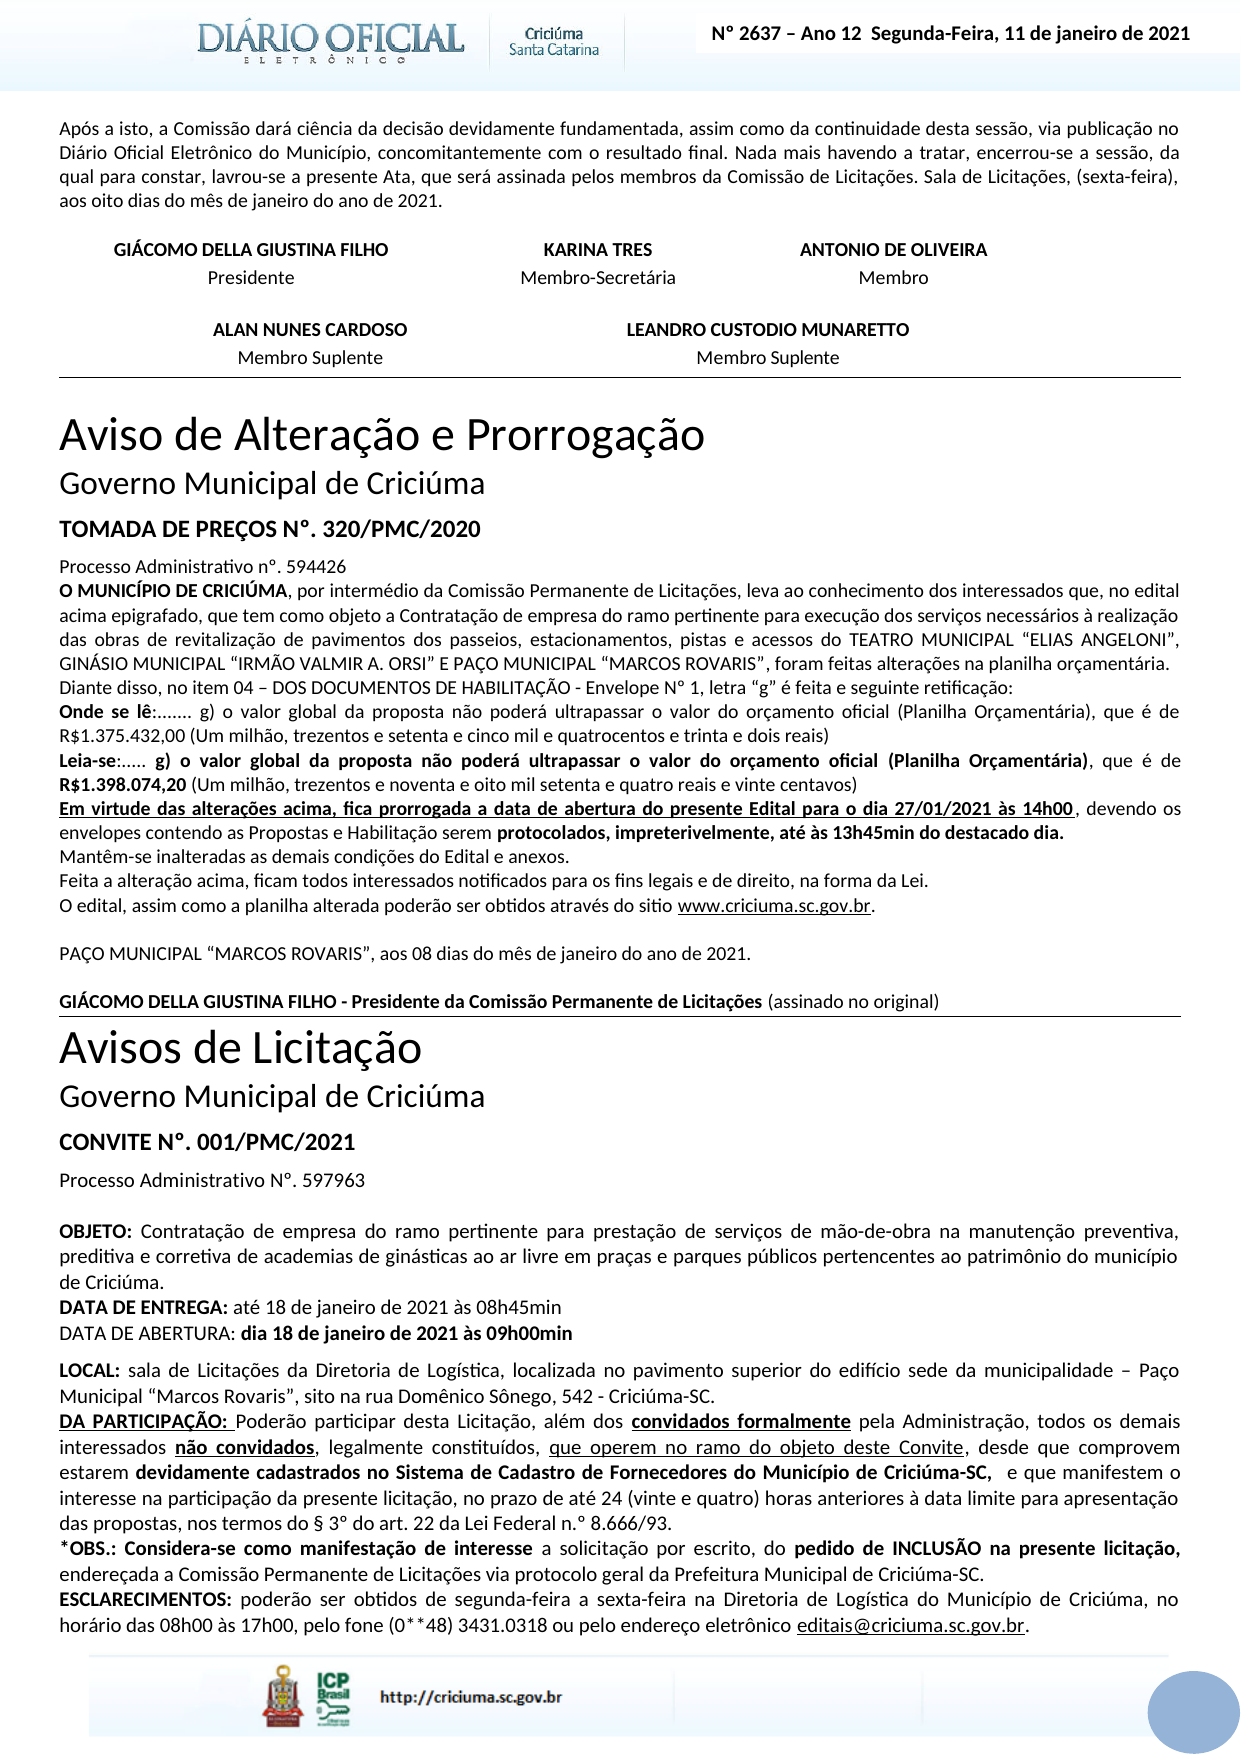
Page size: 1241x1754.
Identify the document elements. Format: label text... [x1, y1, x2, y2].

text Mantêm-se inalteradas as demais condições do Edital e anexos. [59, 844, 1181, 868]
text Processo Administrativo nº. 594426 [59, 554, 1181, 578]
text Após a isto, a Comissão dará ciência da decisão devidamente fundamentada, assim como da continuidade desta sessão, via publicação no Diário Oficial Eletrônico do Município, concomitantemente com o resultado final. Nada mais havendo a tratar, encerrou-se a sessão, da qual para constar, lavrou-se a presente Ata, que será assinada pelos membros da Comissão de Licitações. Sala de Licitações, (sexta-feira), aos oito dias do mês de janeiro do ano de 2021. [59, 116, 1181, 213]
text Feita a alteração acima, ficam todos interessados notificados para os fins legais e de direito, na forma da Lei. [59, 868, 1181, 893]
text PAÇO MUNICIPAL “MARCOS ROVARIS”, aos 08 dias do mês de janeiro do ano de 2021. [59, 941, 1181, 965]
table_cell Presidente [89, 265, 443, 293]
text O edital, assim como a planilha alterada poderão ser obtidos através do sitio www.criciuma.sc.gov.br. [59, 893, 1181, 917]
table_cell Membro Suplente [561, 345, 1004, 373]
text Governo Municipal de Criciúma [59, 1075, 1181, 1116]
text OBJETO: Contratação de empresa do ramo pertinente para prestação de serviços de mão-de-obra na manutenção preventiva, preditiva e corretiva de academias de ginásticas ao ar livre em praças e parques públicos pertencentes ao patrimônio do município de Criciúma. [59, 1218, 1181, 1294]
table_cell Membro-Secretária [443, 265, 783, 293]
text Onde se lê:....... g) o valor global da proposta não poderá ultrapassar o valor do orçamento oficial (Planilha Orçamentária), que é de R$1.375.432,00 (Um milhão, trezentos e setenta e cinco mil e quatrocentos e trinta e dois reais) [59, 699, 1181, 748]
text Leia-se:..... g) o valor global da proposta não poderá ultrapassar o valor do orçamento oficial (Planilha Orçamentária), que é de R$1.398.074,20 (Um milhão, trezentos e noventa e oito mil setenta e quatro reais e vinte centavos) [59, 748, 1181, 796]
text DATA DE ENTREGA: até 18 de janeiro de 2021 às 08h45min [59, 1294, 1181, 1320]
table_header ANTONIO DE OLIVEIRA [783, 237, 1034, 265]
text Avisos de Licitação [59, 1017, 1181, 1075]
text CONVITE Nº. 001/PMC/2021 [59, 1126, 1181, 1157]
text DATA DE ABERTURA: dia 18 de janeiro de 2021 às 09h00min [59, 1320, 1181, 1345]
text Em virtude das alterações acima, fica prorrogada a data de abertura do presente Edital para o dia 27/01/2021 às 14h00, devendo os envelopes contendo as Propostas e Habilitação serem protocolados, impreterivelmente, até às 13h45min do destacado dia. [59, 796, 1181, 844]
table_header ALAN NUNES CARDOSO [89, 317, 561, 345]
table_header GIÁCOMO DELLA GIUSTINA FILHO [89, 237, 443, 265]
text O MUNICÍPIO DE CRICIÚMA, por intermédio da Comissão Permanente de Licitações, leva ao conhecimento dos interessados que, no edital acima epigrafado, que tem como objeto a Contratação de empresa do ramo pertinente para execução dos serviços necessários à realização das obras de revitalização de pavimentos dos passeios, estacionamentos, pistas e acessos do TEATRO MUNICIPAL “ELIAS ANGELONI”, GINÁSIO MUNICIPAL “IRMÃO VALMIR A. ORSI” E PAÇO MUNICIPAL “MARCOS ROVARIS”, foram feitas alterações na planilha orçamentária. [59, 578, 1181, 675]
table_cell Membro Suplente [89, 345, 561, 373]
text Governo Municipal de Criciúma [59, 462, 1181, 503]
text Diante disso, no item 04 – DOS DOCUMENTOS DE HABILITAÇÃO - Envelope Nº 1, letra “g” é feita e seguinte retificação: [59, 675, 1181, 699]
text Aviso de Alteração e Prorrogação [59, 404, 1181, 462]
text LOCAL: sala de Licitações da Diretoria de Logística, localizada no pavimento superior do edifício sede da municipalidade – Paço Municipal “Marcos Rovaris”, sito na rua Domênico Sônego, 542 - Criciúma-SC. [59, 1358, 1181, 1408]
table_cell Membro [783, 265, 1034, 293]
text Processo Administrativo Nº. 597963 [59, 1167, 1181, 1193]
text GIÁCOMO DELLA GIUSTINA FILHO - Presidente da Comissão Permanente de Licitações (assinado no original) [59, 989, 1181, 1016]
text *OBS.: Considera-se como manifestação de interesse a solicitação por escrito, do pedido de INCLUSÃO na presente licitação, endereçada a Comissão Permanente de Licitações via protocolo geral da Prefeitura Municipal de Criciúma-SC. [59, 1536, 1181, 1586]
text ESCLARECIMENTOS: poderão ser obtidos de segunda-feira a sexta-feira na Diretoria de Logística do Município de Criciúma, no horário das 08h00 às 17h00, pelo fone (0**48) 3431.0318 ou pelo endereço eletrônico editais@criciuma.sc.gov.br. [59, 1586, 1181, 1637]
text TOMADA DE PREÇOS Nº. 320/PMC/2020 [59, 513, 1181, 544]
table_header KARINA TRES [443, 237, 783, 265]
text DA PARTICIPAÇÃO: Poderão participar desta Licitação, além dos convidados formalmente pela Administração, todos os demais interessados não convidados, legalmente constituídos, que operem no ramo do objeto deste Convite, desde que comprovem estarem devidamente cadastrados no Sistema de Cadastro de Fornecedores do Município de Criciúma-SC, e que manifestem o interesse na participação da presente licitação, no prazo de até 24 (vinte e quatro) horas anteriores à data limite para apresentação das propostas, nos termos do § 3º do art. 22 da Lei Federal n.º 8.666/93. [59, 1408, 1181, 1536]
table_header LEANDRO CUSTODIO MUNARETTO [561, 317, 1004, 345]
